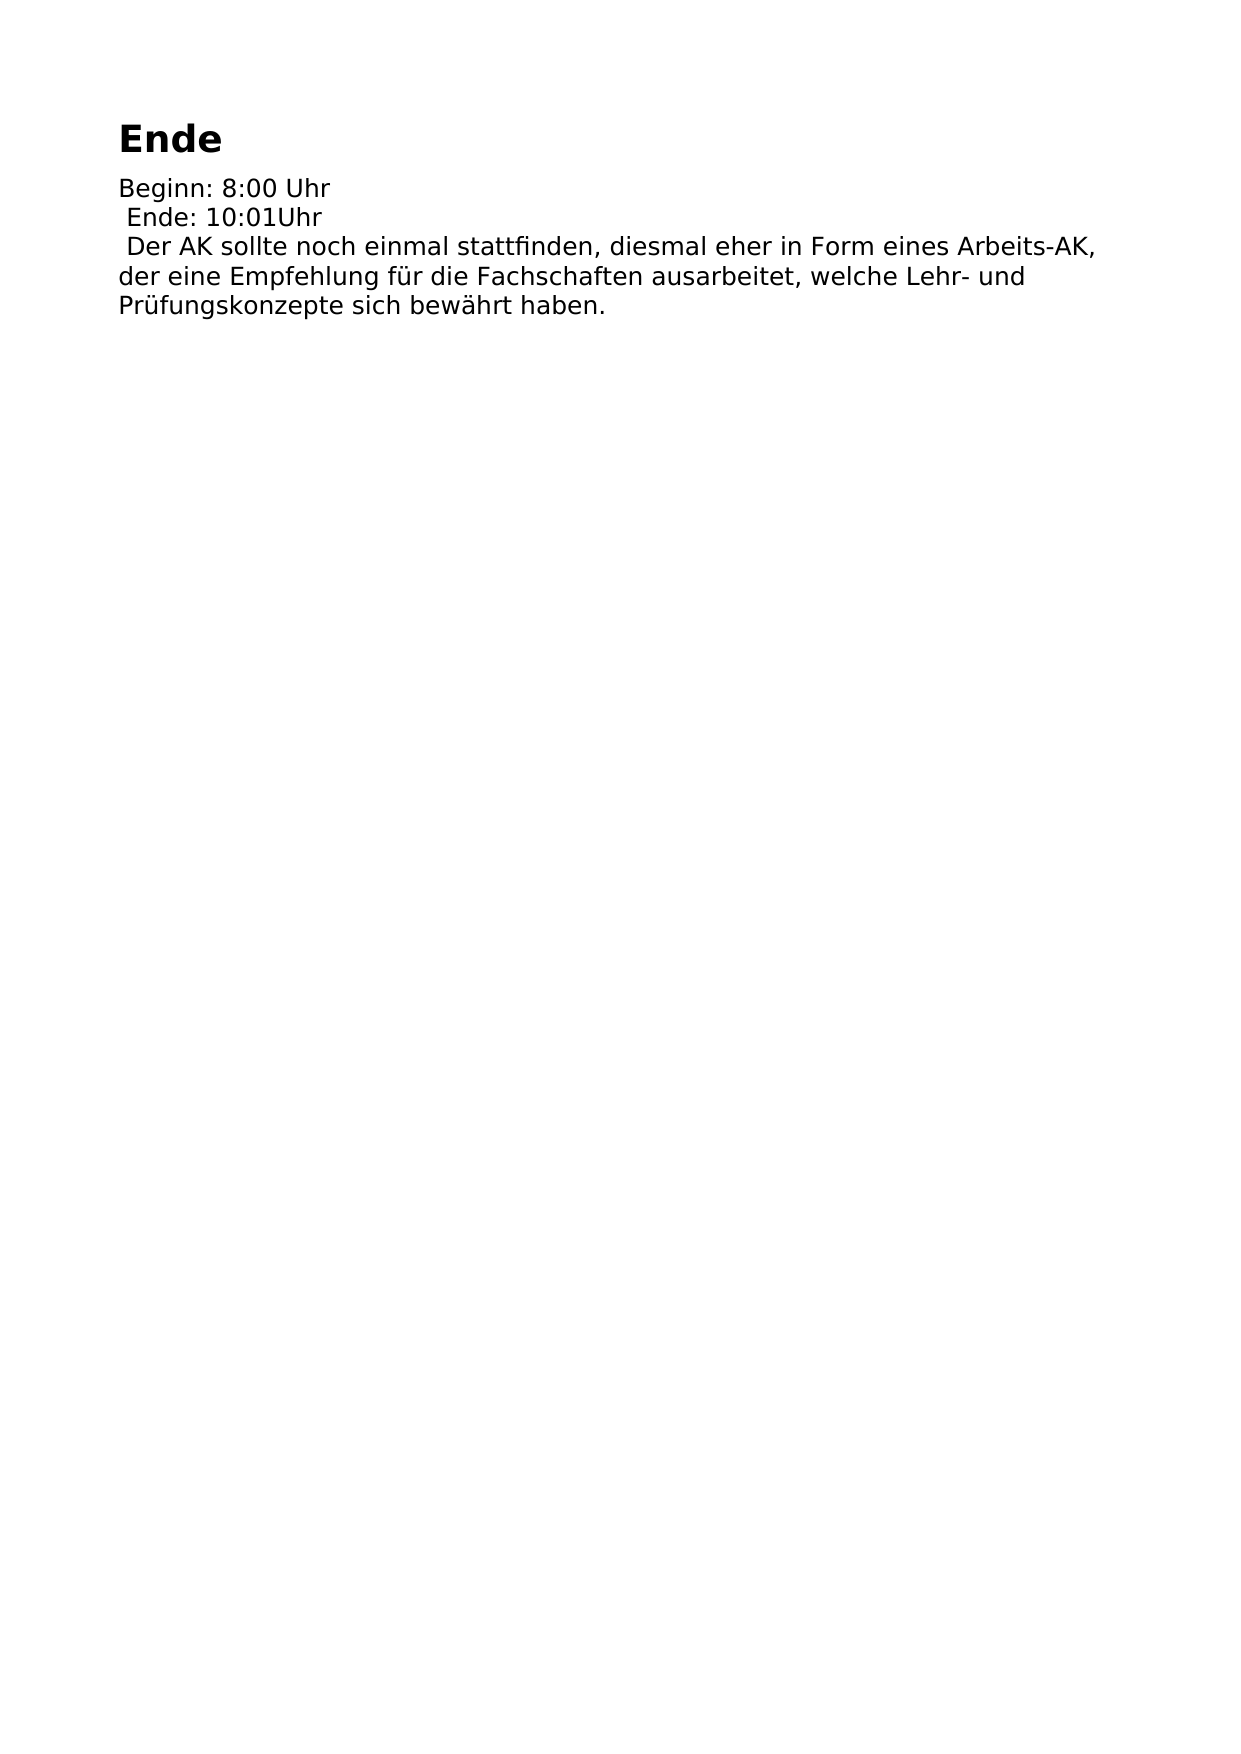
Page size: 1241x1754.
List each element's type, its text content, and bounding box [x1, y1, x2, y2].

text Beginn: 8:00 Uhr Ende: 10:01Uhr Der AK sollte noch einmal stattfinden, diesmal eher in Form eines Arbeits-AK, der eine Empfehlung für die Fachschaften ausarbeitet, welche Lehr- und Prüfungskonzepte sich bewährt haben. [118, 174, 1122, 320]
subtitle Ende [118, 118, 1122, 162]
